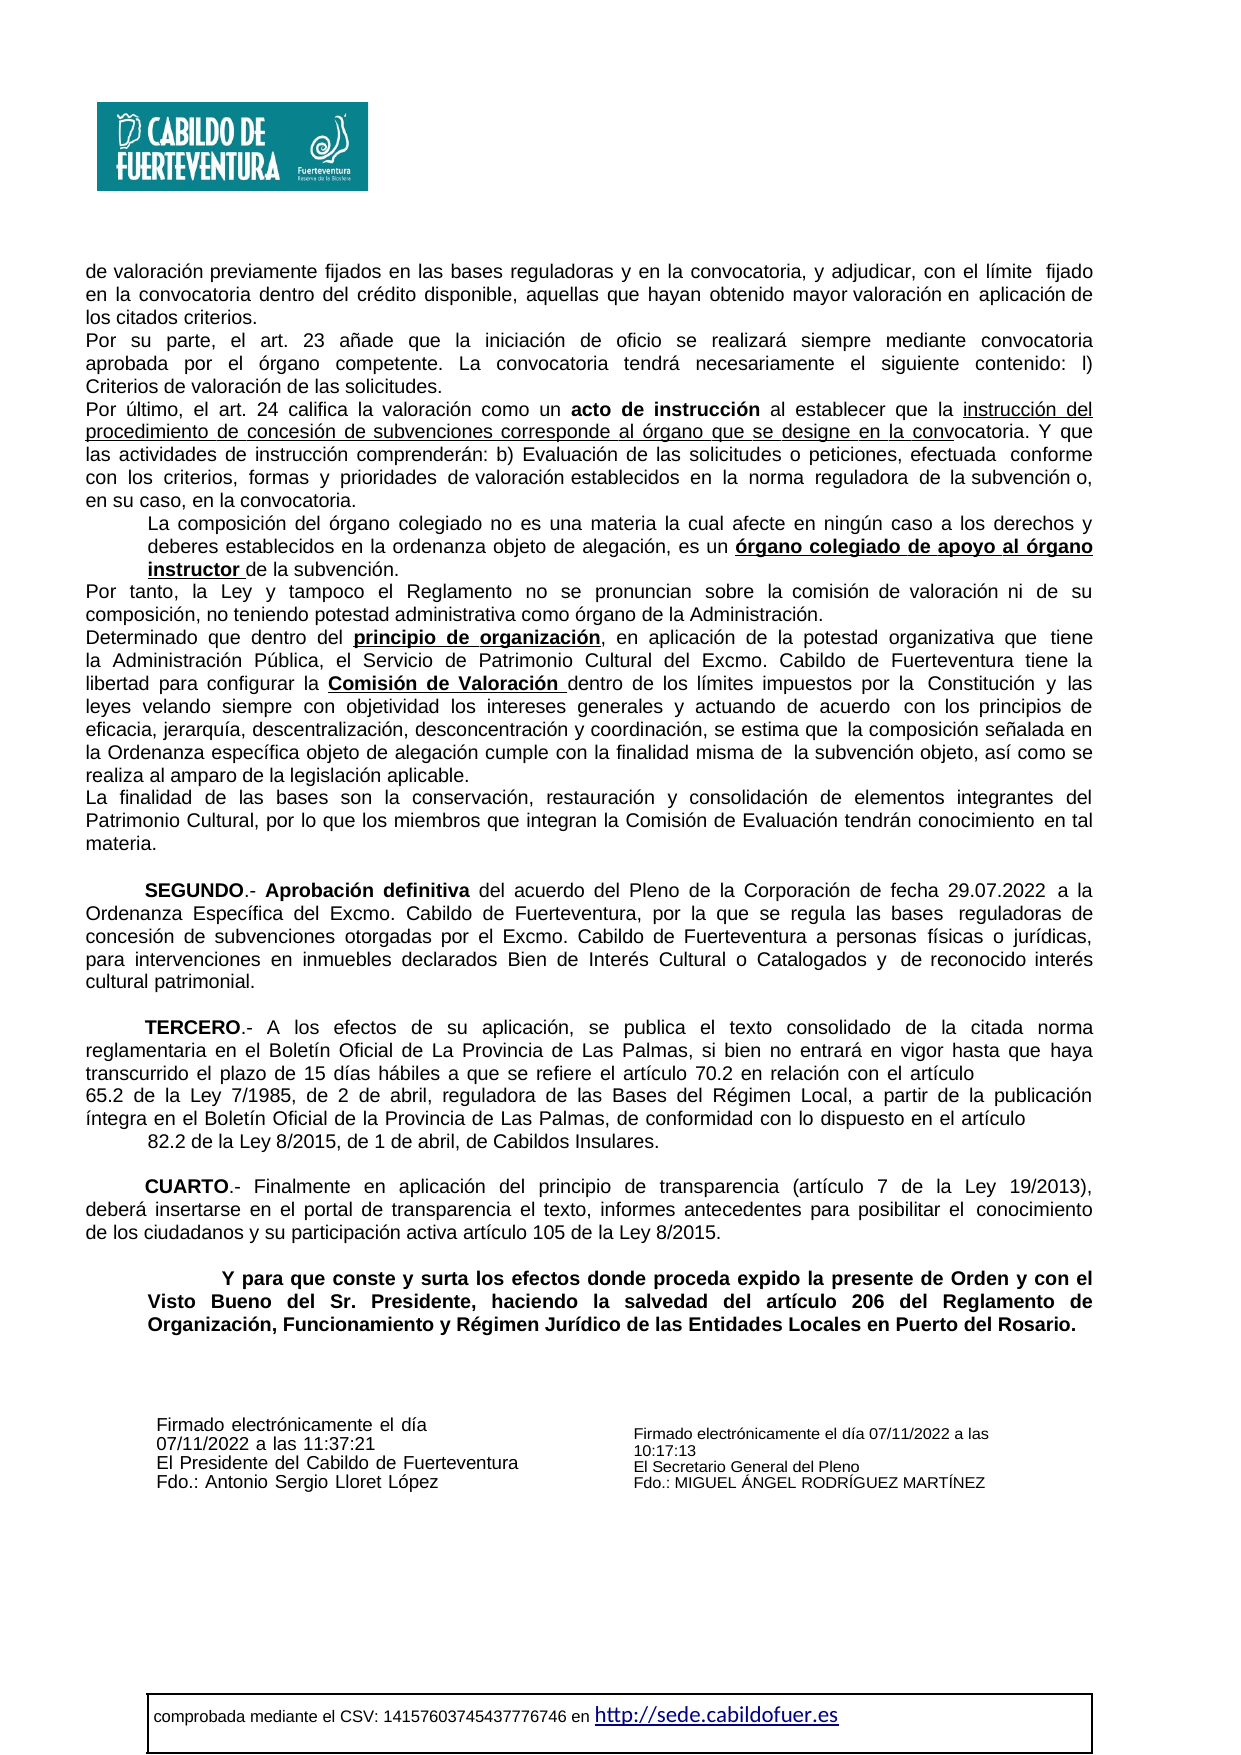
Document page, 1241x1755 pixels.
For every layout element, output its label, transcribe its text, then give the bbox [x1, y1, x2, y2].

text La composición del órgano colegiado no es una materia la cual afecte en ningún caso a los derechos y deberes establecidos en la ordenanza objeto de alegación, es un órgano colegiado de apoyo al órgano instructor de la subvención. [147, 512, 1093, 580]
text SEGUNDO.- Aprobación definitiva del acuerdo del Pleno de la Corporación de fecha 29.07.2022 a la Ordenanza Específica del Excmo. Cabildo de Fuerteventura, por la que se regula las bases reguladoras de concesión de subvenciones otorgadas por el Excmo. Cabildo de Fuerteventura a personas físicas o jurídicas, para intervenciones en inmuebles declarados Bien de Interés Cultural o Catalogados y de reconocido interés cultural patrimonial. [85, 879, 1093, 993]
text Fdo.: MIGUEL ÁNGEL RODRÍGUEZ MARTÍNEZ [633, 1475, 1107, 1492]
text Por su parte, el art. 23 añade que la iniciación de oficio se realizará siempre mediante convocatoria aprobada por el órgano competente. La convocatoria tendrá necesariamente el siguiente contenido: l) Criterios de valoración de las solicitudes. [85, 329, 1093, 397]
text El Presidente del Cabildo de Fuerteventura Fdo.: Antonio Sergio Lloret López [156, 1454, 522, 1492]
text CUARTO.- Finalmente en aplicación del principio de transparencia (artículo 7 de la Ley 19/2013), deberá insertarse en el portal de transparencia el texto, informes antecedentes para posibilitar el conocimiento de los ciudadanos y su participación activa artículo 105 de la Ley 8/2015. [85, 1175, 1093, 1244]
text de valoración previamente fijados en las bases reguladoras y en la convocatoria, y adjudicar, con el límite fijado en la convocatoria dentro del crédito disponible, aquellas que hayan obtenido mayor valoración en aplicación de los citados criterios. [85, 260, 1093, 329]
text 82.2 de la Ley 8/2015, de 1 de abril, de Cabildos Insulares. [147, 1130, 1107, 1153]
text Por tanto, la Ley y tampoco el Reglamento no se pronuncian sobre la comisión de valoración ni de su composición, no teniendo potestad administrativa como órgano de la Administración. [85, 580, 1093, 626]
text Determinado que dentro del principio de organización, en aplicación de la potestad organizativa que tiene la Administración Pública, el Servicio de Patrimonio Cultural del Excmo. Cabildo de Fuerteventura tiene la libertad para configurar la Comisión de Valoración dentro de los límites impuestos por la Constitución y las leyes velando siempre con objetividad los intereses generales y actuando de acuerdo con los principios de eficacia, jerarquía, descentralización, desconcentración y coordinación, se estima que la composición señalada en la Ordenanza específica objeto de alegación cumple con la finalidad misma de la subvención objeto, así como se realiza al amparo de la legislación aplicable. [85, 626, 1093, 786]
text 65.2 de la Ley 7/1985, de 2 de abril, reguladora de las Bases del Régimen Local, a partir de la publicación íntegra en el Boletín Oficial de la Provincia de Las Palmas, de conformidad con lo dispuesto en el artículo [85, 1084, 1093, 1130]
text TERCERO.- A los efectos de su aplicación, se publica el texto consolidado de la citada norma reglamentaria en el Boletín Oficial de La Provincia de Las Palmas, si bien no entrará en vigor hasta que haya transcurrido el plazo de 15 días hábiles a que se refiere el artículo 70.2 en relación con el artículo [85, 1016, 1093, 1084]
text La finalidad de las bases son la conservación, restauración y consolidación de elementos integrantes del Patrimonio Cultural, por lo que los miembros que integran la Comisión de Evaluación tendrán conocimiento en tal materia. [85, 786, 1093, 855]
text El Secretario General del Pleno [633, 1459, 1107, 1475]
text Y para que conste y surta los efectos donde proceda expido la presente de Orden y con el Visto Bueno del Sr. Presidente, haciendo la salvedad del artículo 206 del Reglamento de Organización, Funcionamiento y Régimen Jurídico de las Entidades Locales en Puerto del Rosario. [147, 1267, 1093, 1335]
text Firmado electrónicamente el día 07/11/2022 a las 10:17:13 [633, 1427, 994, 1459]
text Firmado electrónicamente el día 07/11/2022 a las 11:37:21 [156, 1416, 430, 1454]
text Por último, el art. 24 califica la valoración como un acto de instrucción al establecer que la instrucción del procedimiento de concesión de subvenciones corresponde al órgano que se designe en la convocatoria. Y que las actividades de instrucción comprenderán: b) Evaluación de las solicitudes o peticiones, efectuada conforme con los criterios, formas y prioridades de valoración establecidos en la norma reguladora de la subvención o, en su caso, en la convocatoria. [85, 397, 1093, 512]
